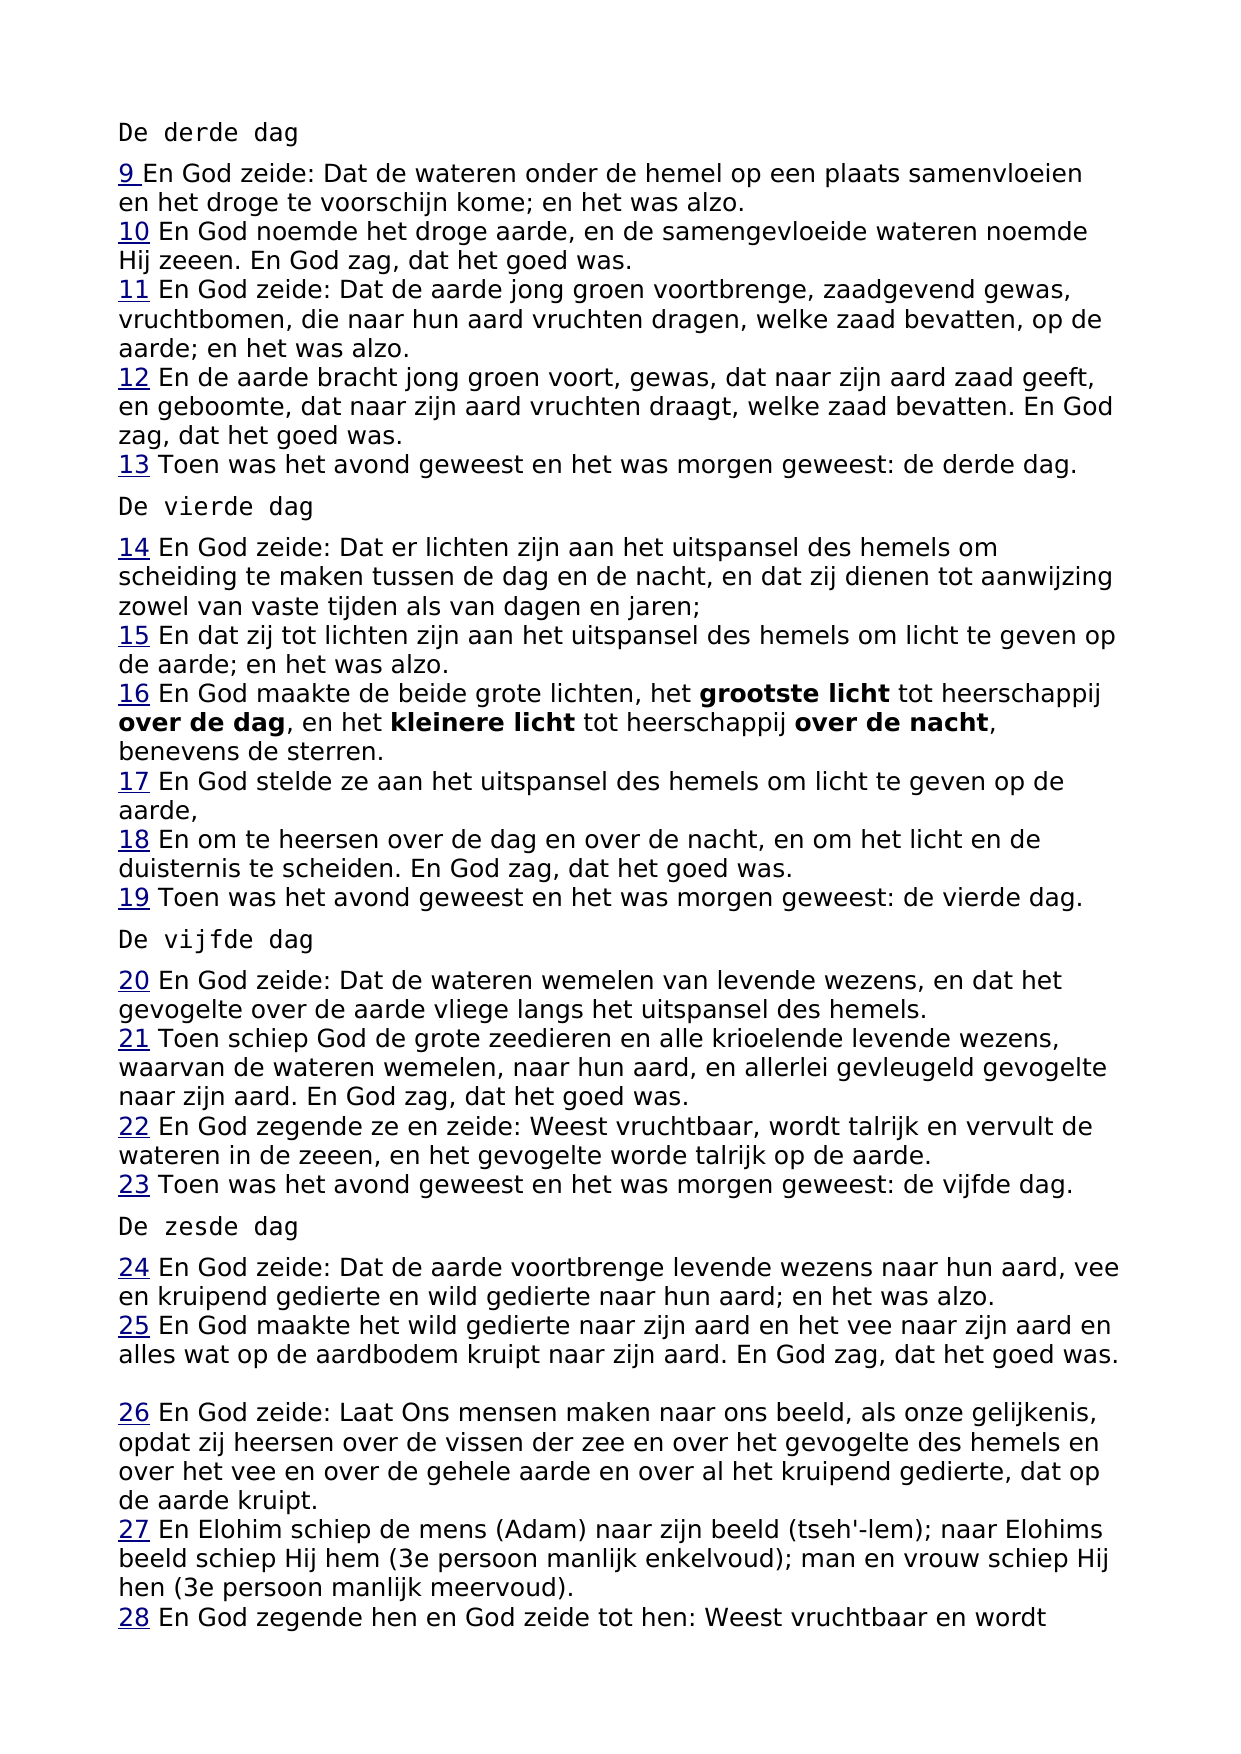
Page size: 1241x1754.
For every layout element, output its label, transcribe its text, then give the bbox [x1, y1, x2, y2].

text De zesde dag [118, 1212, 1122, 1241]
text De vijfde dag [118, 925, 1122, 954]
text 24 En God zeide: Dat de aarde voortbrenge levende wezens naar hun aard, vee en kruipend gedierte en wild gedierte naar hun aard; en het was alzo. 25 En God maakte het wild gedierte naar zijn aard en het vee naar zijn aard en alles wat op de aardbodem kruipt naar zijn aard. En God zag, dat het goed was. 26 En God zeide: Laat Ons mensen maken naar ons beeld, als onze gelijkenis, opdat zij heersen over de vissen der zee en over het gevogelte des hemels en over het vee en over de gehele aarde en over al het kruipend gedierte, dat op de aarde kruipt. 27 En Elohim schiep de mens (Adam) naar zijn beeld (tseh'-lem); naar Elohims beeld schiep Hij hem (3e persoon manlijk enkelvoud); man en vrouw schiep Hij hen (3e persoon manlijk meervoud). 28 En God zegende hen en God zeide tot hen: Weest vruchtbaar en wordt [118, 1253, 1122, 1632]
text De vierde dag [118, 492, 1122, 522]
text De derde dag [118, 118, 1122, 147]
text 20 En God zeide: Dat de wateren wemelen van levende wezens, en dat het gevogelte over de aarde vliege langs het uitspansel des hemels. 21 Toen schiep God de grote zeedieren en alle krioelende levende wezens, waarvan de wateren wemelen, naar hun aard, en allerlei gevleugeld gevogelte naar zijn aard. En God zag, dat het goed was. 22 En God zegende ze en zeide: Weest vruchtbaar, wordt talrijk en vervult de wateren in de zeeen, en het gevogelte worde talrijk op de aarde. 23 Toen was het avond geweest en het was morgen geweest: de vijfde dag. [118, 966, 1122, 1199]
text 14 En God zeide: Dat er lichten zijn aan het uitspansel des hemels om scheiding te maken tussen de dag en de nacht, en dat zij dienen tot aanwijzing zowel van vaste tijden als van dagen en jaren; 15 En dat zij tot lichten zijn aan het uitspansel des hemels om licht te geven op de aarde; en het was alzo. 16 En God maakte de beide grote lichten, het grootste licht tot heerschappij over de dag, en het kleinere licht tot heerschappij over de nacht, benevens de sterren. 17 En God stelde ze aan het uitspansel des hemels om licht te geven op de aarde, 18 En om te heersen over de dag en over de nacht, en om het licht en de duisternis te scheiden. En God zag, dat het goed was. 19 Toen was het avond geweest en het was morgen geweest: de vierde dag. [118, 533, 1122, 912]
text 9 En God zeide: Dat de wateren onder de hemel op een plaats samenvloeien en het droge te voorschijn kome; en het was alzo. 10 En God noemde het droge aarde, en de samengevloeide wateren noemde Hij zeeen. En God zag, dat het goed was. 11 En God zeide: Dat de aarde jong groen voortbrenge, zaadgevend gewas, vruchtbomen, die naar hun aard vruchten dragen, welke zaad bevatten, op de aarde; en het was alzo. 12 En de aarde bracht jong groen voort, gewas, dat naar zijn aard zaad geeft, en geboomte, dat naar zijn aard vruchten draagt, welke zaad bevatten. En God zag, dat het goed was. 13 Toen was het avond geweest en het was morgen geweest: de derde dag. [118, 159, 1122, 480]
